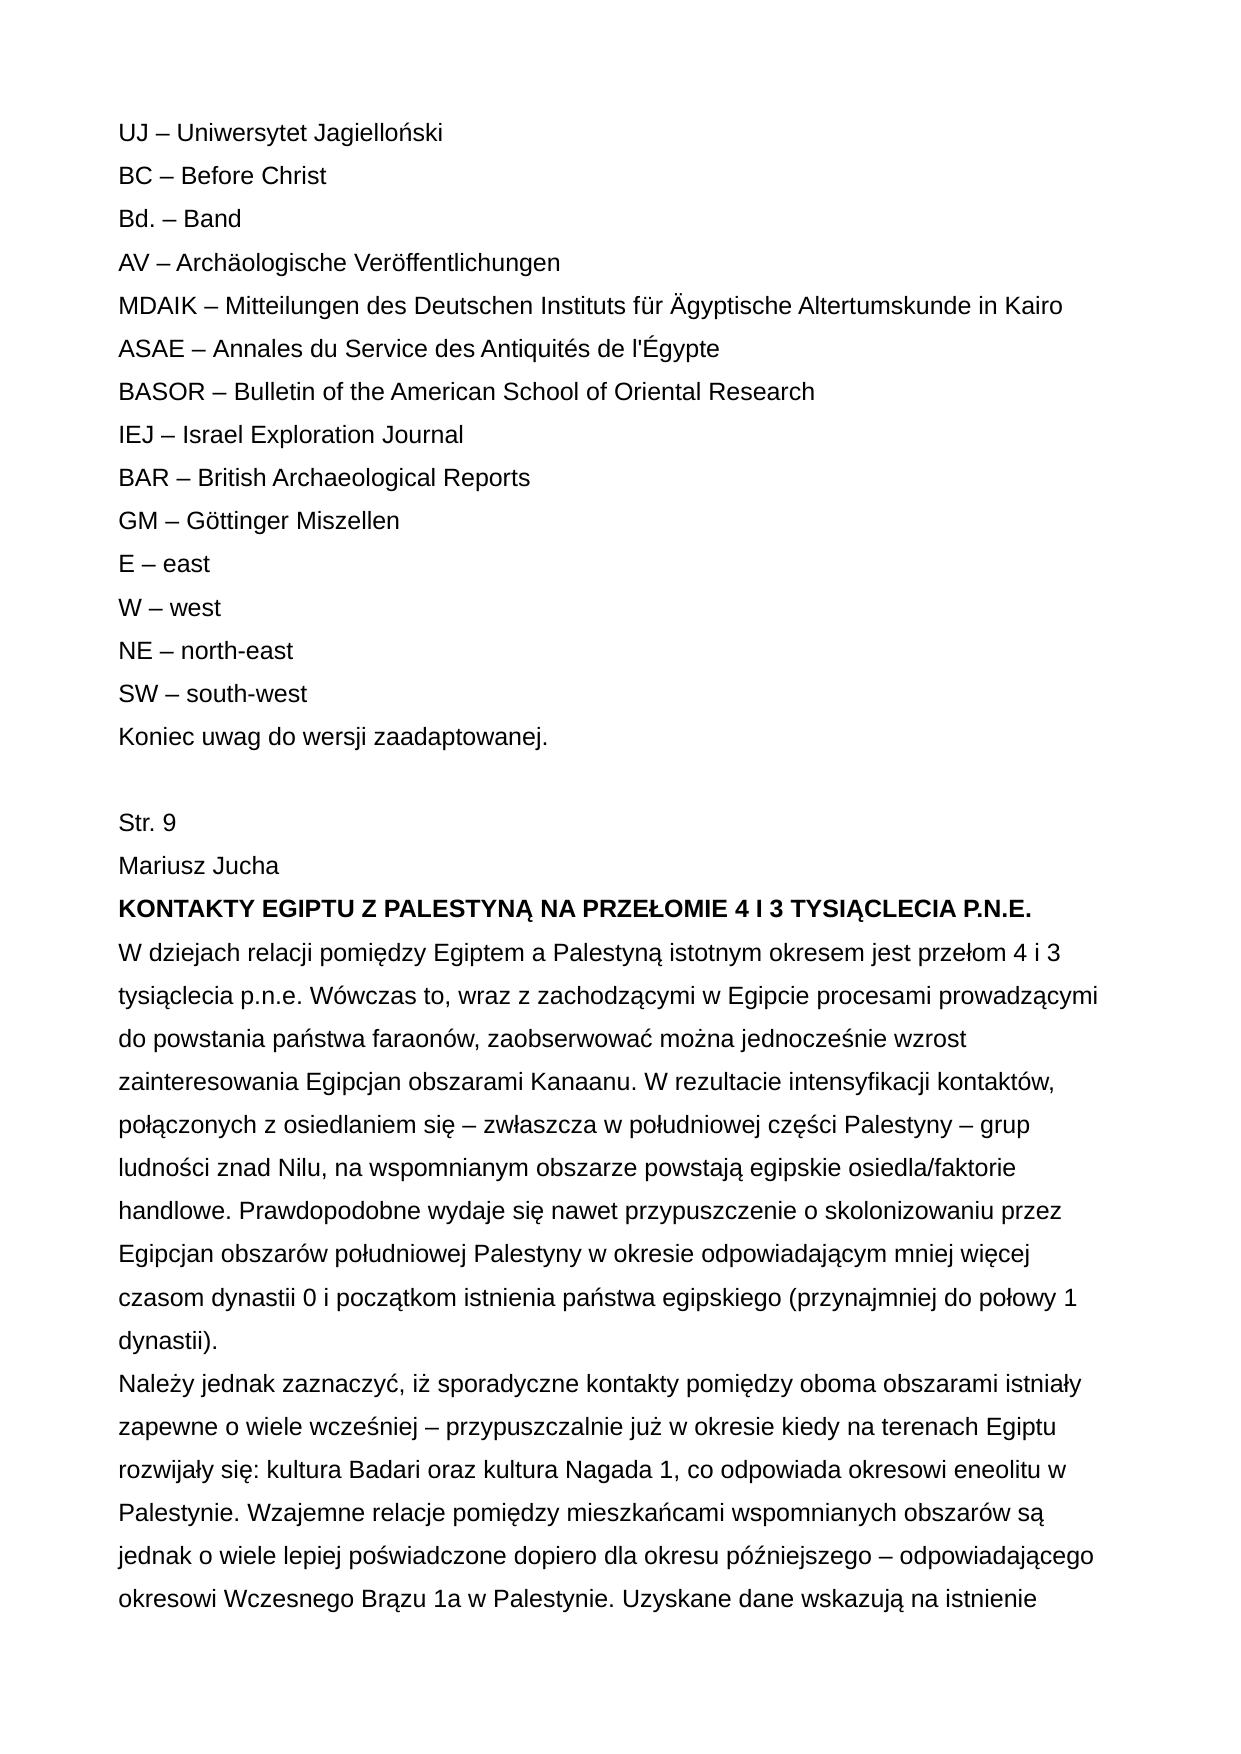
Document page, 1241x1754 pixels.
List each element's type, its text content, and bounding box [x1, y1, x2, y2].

text AV – Archäologische Veröffentlichungen [118, 247, 1122, 276]
text Należy jednak zaznaczyć, iż sporadyczne kontakty pomiędzy oboma obszarami istniały zapewne o wiele wcześniej – przypuszczalnie już w okresie kiedy na terenach Egiptu rozwijały się: kultura Badari oraz kultura Nagada 1, co odpowiada okresowi eneolitu w Palestynie. Wzajemne relacje pomiędzy mieszkańcami wspomnianych obszarów są jednak o wiele lepiej poświadczone dopiero dla okresu późniejszego – odpowiadającego okresowi Wczesnego Brązu 1a w Palestynie. Uzyskane dane wskazują na istnienie [118, 1369, 1122, 1613]
text BC – Before Christ [118, 161, 1122, 190]
text Str. 9 [118, 808, 1122, 837]
text BAR – British Archaeological Reports [118, 463, 1122, 492]
text MDAIK – Mitteilungen des Deutschen Instituts für Ägyptische Altertumskunde in Kairo [118, 291, 1122, 319]
text Bd. – Band [118, 204, 1122, 233]
text GM – Göttinger Miszellen [118, 506, 1122, 535]
text BASOR – Bulletin of the American School of Oriental Research [118, 377, 1122, 406]
text W – west [118, 592, 1122, 621]
text E – east [118, 549, 1122, 578]
subtitle KONTAKTY EGIPTU Z PALESTYNĄ NA PRZEŁOMIE 4 I 3 TYSIĄCLECIA P.N.E. [118, 894, 1122, 923]
text UJ – Uniwersytet Jagielloński [118, 118, 1122, 147]
text ASAE – Annales du Service des Antiquités de l'Égypte [118, 334, 1122, 362]
text Mariusz Jucha [118, 851, 1122, 880]
text W dziejach relacji pomiędzy Egiptem a Palestyną istotnym okresem jest przełom 4 i 3 tysiąclecia p.n.e. Wówczas to, wraz z zachodzącymi w Egipcie procesami prowadzącymi do powstania państwa faraonów, zaobserwować można jednocześnie wzrost zainteresowania Egipcjan obszarami Kanaanu. W rezultacie intensyfikacji kontaktów, połączonych z osiedlaniem się – zwłaszcza w południowej części Palestyny – grup ludności znad Nilu, na wspomnianym obszarze powstają egipskie osiedla/faktorie handlowe. Prawdopodobne wydaje się nawet przypuszczenie o skolonizowaniu przez Egipcjan obszarów południowej Palestyny w okresie odpowiadającym mniej więcej czasom dynastii 0 i początkom istnienia państwa egipskiego (przynajmniej do połowy 1 dynastii). [118, 937, 1122, 1354]
text NE – north-east [118, 636, 1122, 664]
text Koniec uwag do wersji zaadaptowanej. [118, 722, 1122, 751]
text IEJ – Israel Exploration Journal [118, 420, 1122, 449]
text SW – south-west [118, 679, 1122, 707]
